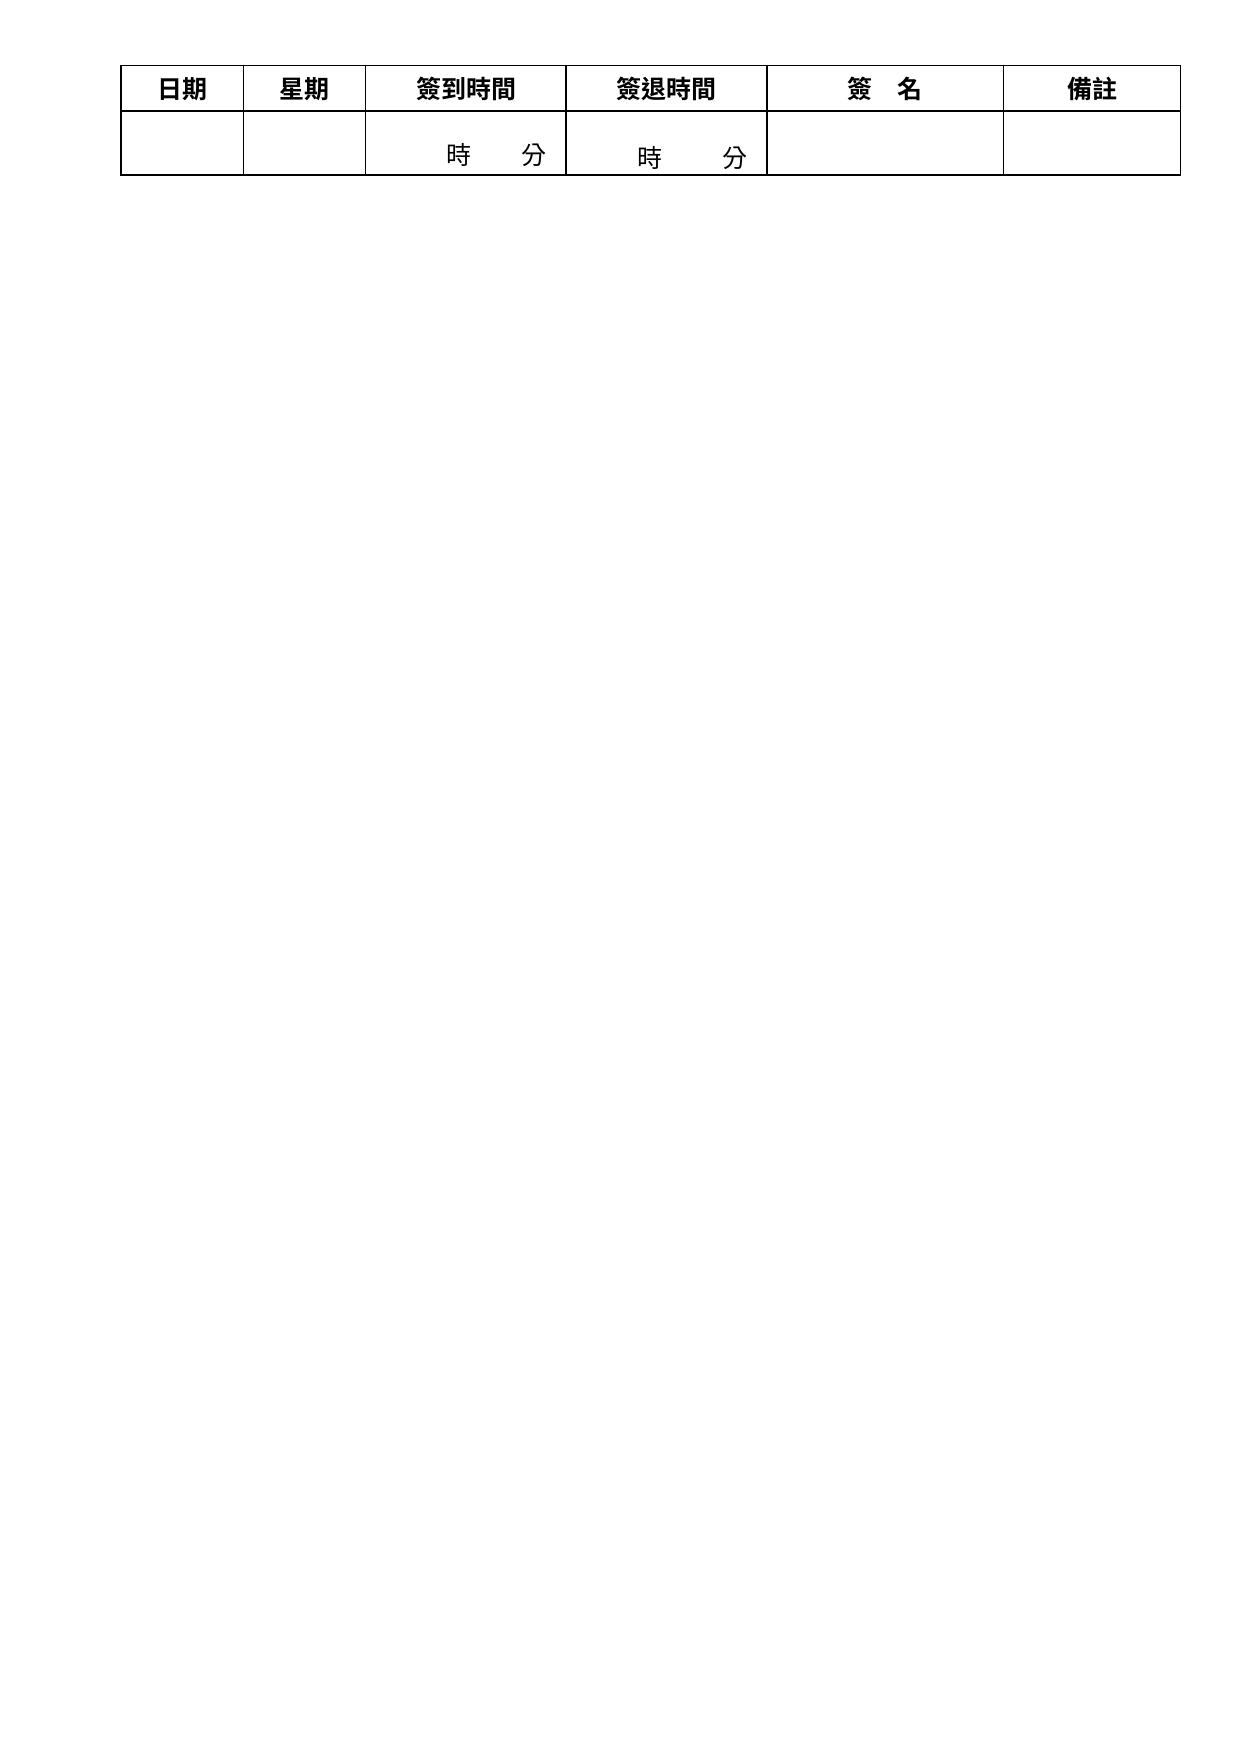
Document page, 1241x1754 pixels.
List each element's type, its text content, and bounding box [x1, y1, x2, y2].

table_cell [244, 112, 365, 174]
table_header 簽到時間 [366, 66, 565, 110]
table_cell 時 分 [567, 112, 766, 174]
table_cell 時 分 [366, 112, 565, 174]
table_header 日期 [122, 66, 243, 110]
table_cell [768, 112, 1003, 174]
table_header 星期 [244, 66, 365, 110]
table_header 簽退時間 [567, 66, 766, 110]
table_cell [122, 112, 243, 174]
table_header 簽 名 [768, 66, 1003, 110]
table_header 備註 [1004, 66, 1180, 110]
table_cell [1004, 112, 1180, 174]
